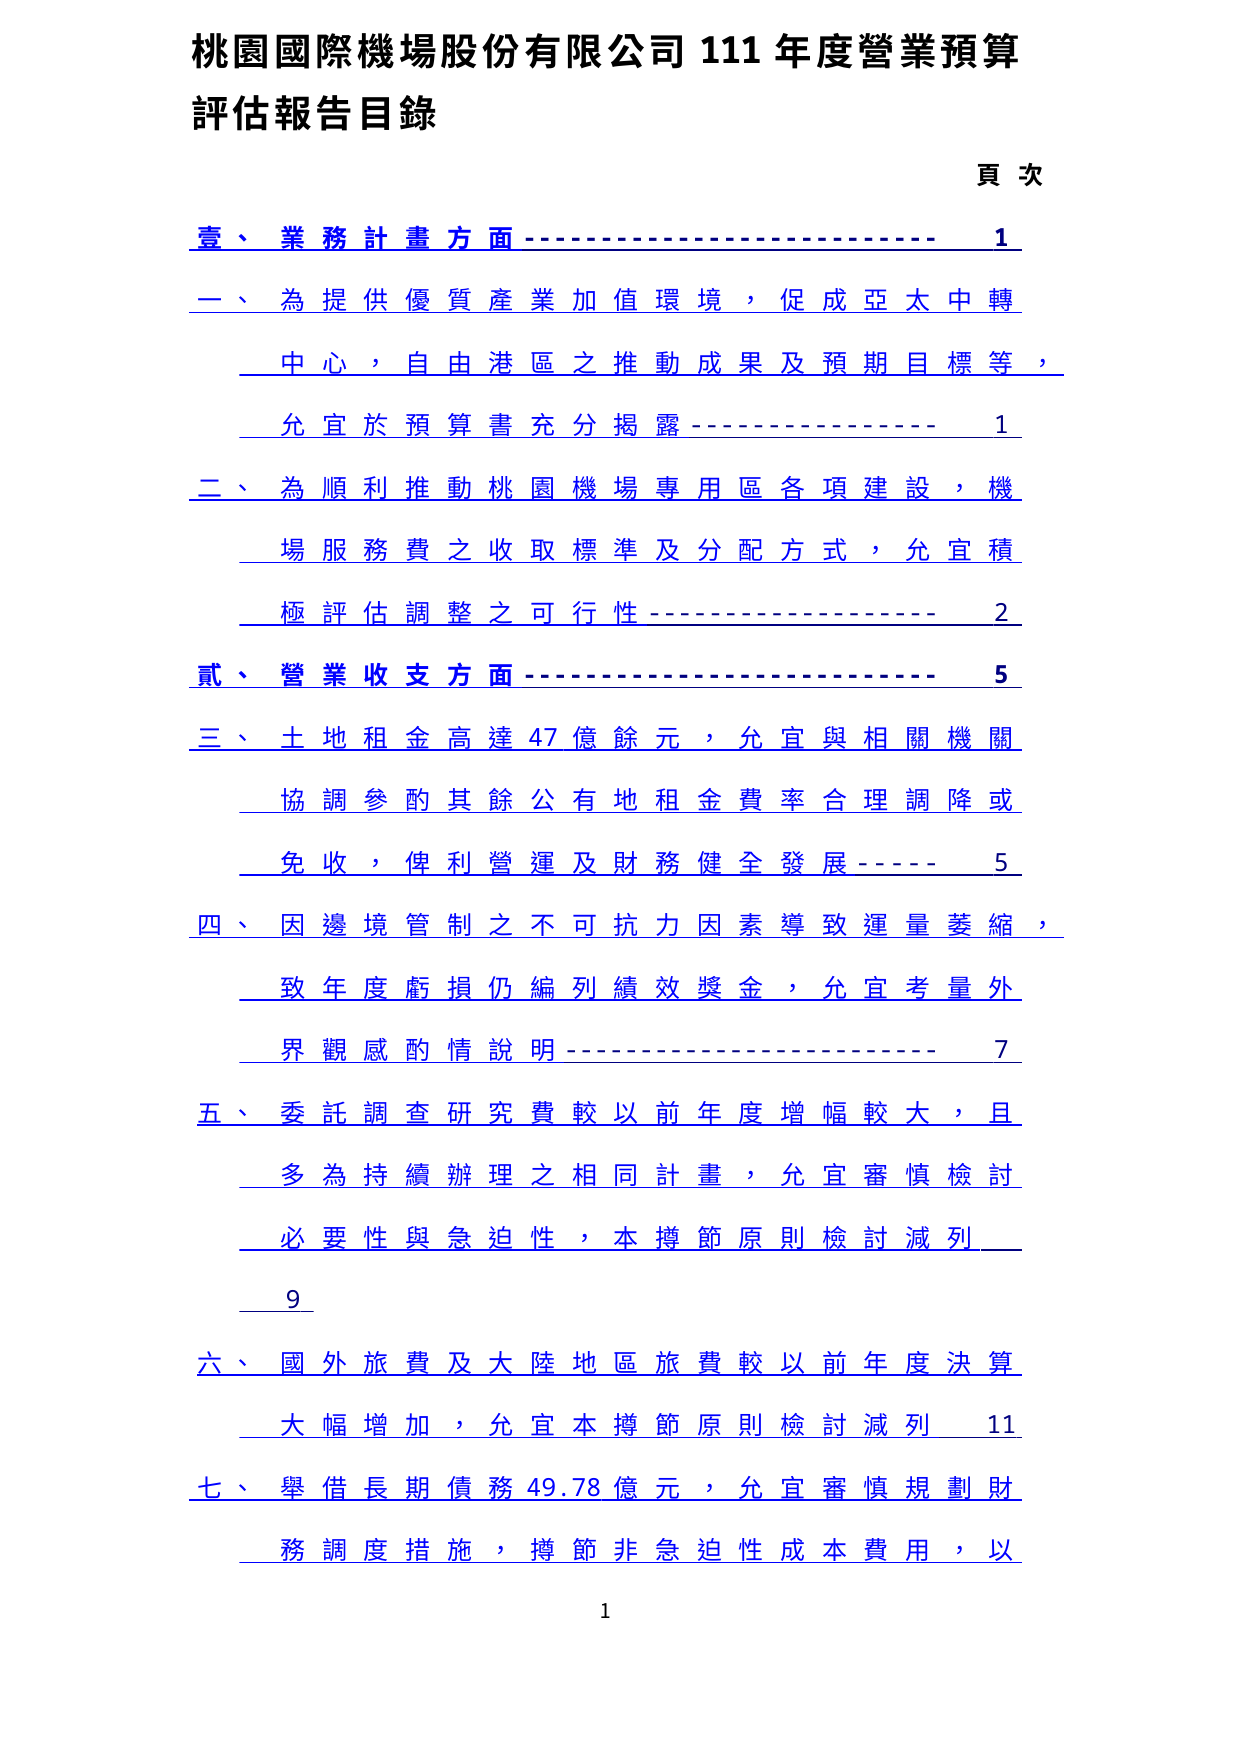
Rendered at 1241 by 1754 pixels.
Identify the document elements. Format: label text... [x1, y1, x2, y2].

text 五、委託調查研究費較以前年度增幅較大，且多為持續辦理之相同計畫，允宜審慎檢討必要性與急迫性，本撙節原則檢討減列 9 [189, 1069, 1022, 1319]
text 四、因邊境管制之不可抗力因素導致運量萎縮，致年度虧損仍編列績效獎金，允宜考量外界觀感酌情說明 7 [189, 882, 1022, 937]
text 一、為提供優質產業加值環境，促成亞太中轉中心，自由港區之推動成果及預期目標等，允宜於預算書充分揭露 1 [189, 313, 1022, 444]
text 貳、營業收支方面 5 [189, 632, 1022, 687]
text 場服務費之收取標準及分配方式，允宜積極評估調整之可行性 2 [189, 501, 1022, 632]
text 六、國外旅費及大陸地區旅費較以前年度決算大幅增加，允宜本撙節原則檢討減列 11 [189, 1319, 1022, 1444]
text 四、因邊境管制之不可抗力因素導致運量萎縮，致年度虧損仍編列績效獎金，允宜考量外界觀感酌情說明 7 [189, 938, 1022, 1069]
text [189, 688, 1022, 694]
text 頁次 [189, 132, 1052, 194]
text 一、為提供優質產業加值環境，促成亞太中轉中心，自由港區之推動成果及預期目標等，允宜於預算書充分揭露 1 [189, 257, 1022, 312]
text [189, 251, 1022, 257]
text 協調參酌其餘公有地租金費率合理調降或免收，俾利營運及財務健全發展 5 [189, 751, 1022, 882]
text 三、土地租金高達47億餘元，允宜與相關機關 [189, 694, 1022, 749]
text 務調度措施，撙節非急迫性成本費用，以 [189, 1501, 1022, 1569]
text 壹、業務計畫方面 1 [189, 194, 1022, 249]
text 桃園國際機場股份有限公司111年度營業預算評估報告目錄 [189, 7, 1052, 132]
text 二、為順利推動桃園機場專用區各項建設，機 [189, 444, 1022, 499]
text 七、舉借長期債務49.78億元，允宜審慎規劃財 [189, 1444, 1022, 1499]
